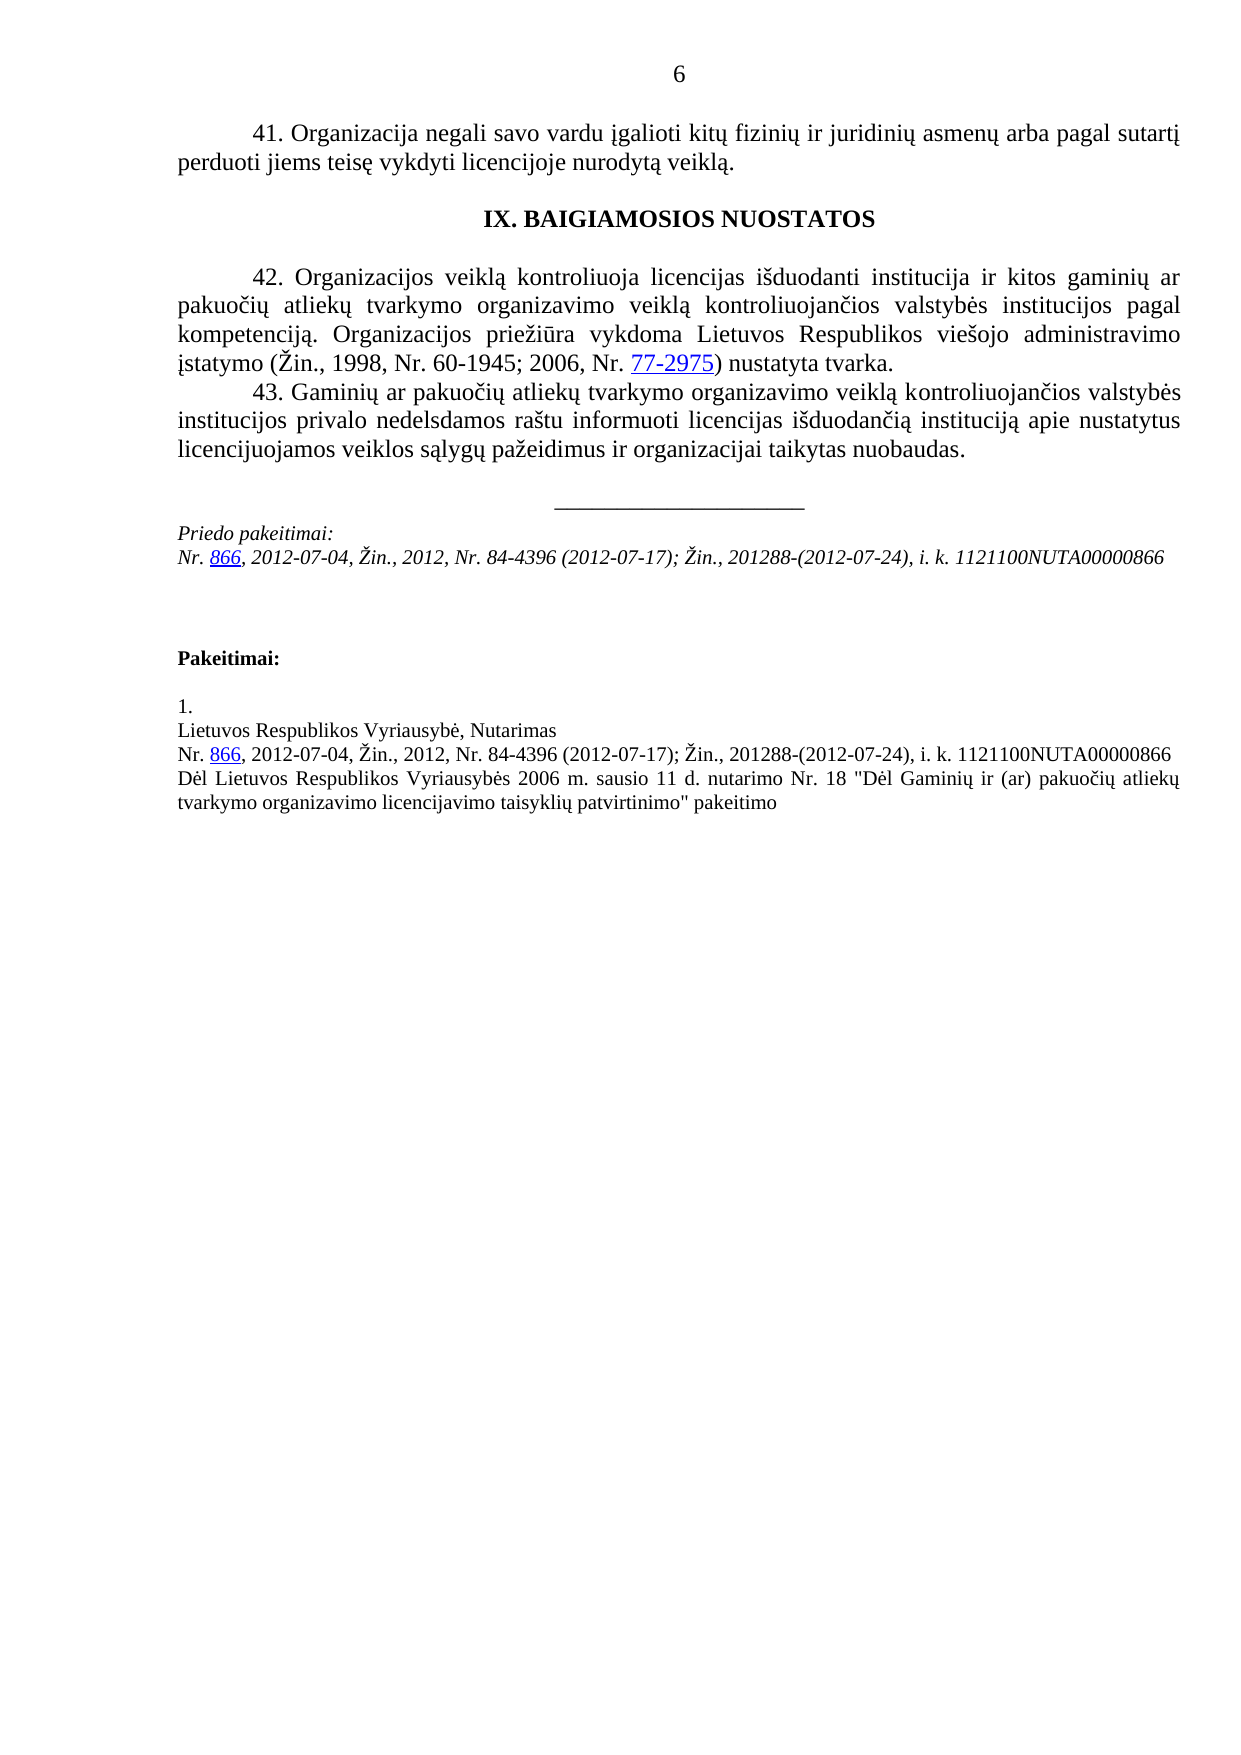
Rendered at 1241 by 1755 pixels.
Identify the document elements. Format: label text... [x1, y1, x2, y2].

text Lietuvos Respublikos Vyriausybė, Nutarimas [177, 718, 1181, 742]
text 41. Organizacija negali savo vardu įgalioti kitų fizinių ir juridinių asmenų arba pagal sutartį perduoti jiems teisę vykdyti licencijoje nurodytą veiklą. [177, 118, 1181, 176]
text Nr. 866, 2012-07-04, Žin., 2012, Nr. 84-4396 (2012-07-17); Žin., 201288-(2012-07-24), i. k. 1121100NUTA00000866 [177, 742, 1181, 766]
text Nr. 866, 2012-07-04, Žin., 2012, Nr. 84-4396 (2012-07-17); Žin., 201288-(2012-07-24), i. k. 1121100NUTA00000866 [177, 545, 1181, 569]
text 43. Gaminių ar pakuočių atliekų tvarkymo organizavimo veiklą kontroliuojančios valstybės institucijos privalo nedelsdamos raštu informuoti licencijas išduodančią instituciją apie nustatytus licencijuojamos veiklos sąlygų pažeidimus ir organizacijai taikytas nuobaudas. [177, 377, 1181, 463]
text –––––––––––––––––––– [177, 492, 1181, 521]
text Dėl Lietuvos Respublikos Vyriausybės 2006 m. sausio 11 d. nutarimo Nr. 18 "Dėl Gaminių ir (ar) pakuočių atliekų tvarkymo organizavimo licencijavimo taisyklių patvirtinimo" pakeitimo [177, 766, 1181, 814]
text IX. BAIGIAMOSIOS NUOSTATOS [177, 204, 1181, 233]
text Priedo pakeitimai: [177, 521, 1181, 545]
text Pakeitimai: [177, 646, 1181, 670]
text 42. Organizacijos veiklą kontroliuoja licencijas išduodanti institucija ir kitos gaminių ar pakuočių atliekų tvarkymo organizavimo veiklą kontroliuojančios valstybės institucijos pagal kompetenciją. Organizacijos priežiūra vykdoma Lietuvos Respublikos viešojo administravimo įstatymo (Žin., 1998, Nr. 60-1945; 2006, Nr. 77-2975) nustatyta tvarka. [177, 262, 1181, 377]
text 1. [177, 694, 1181, 718]
